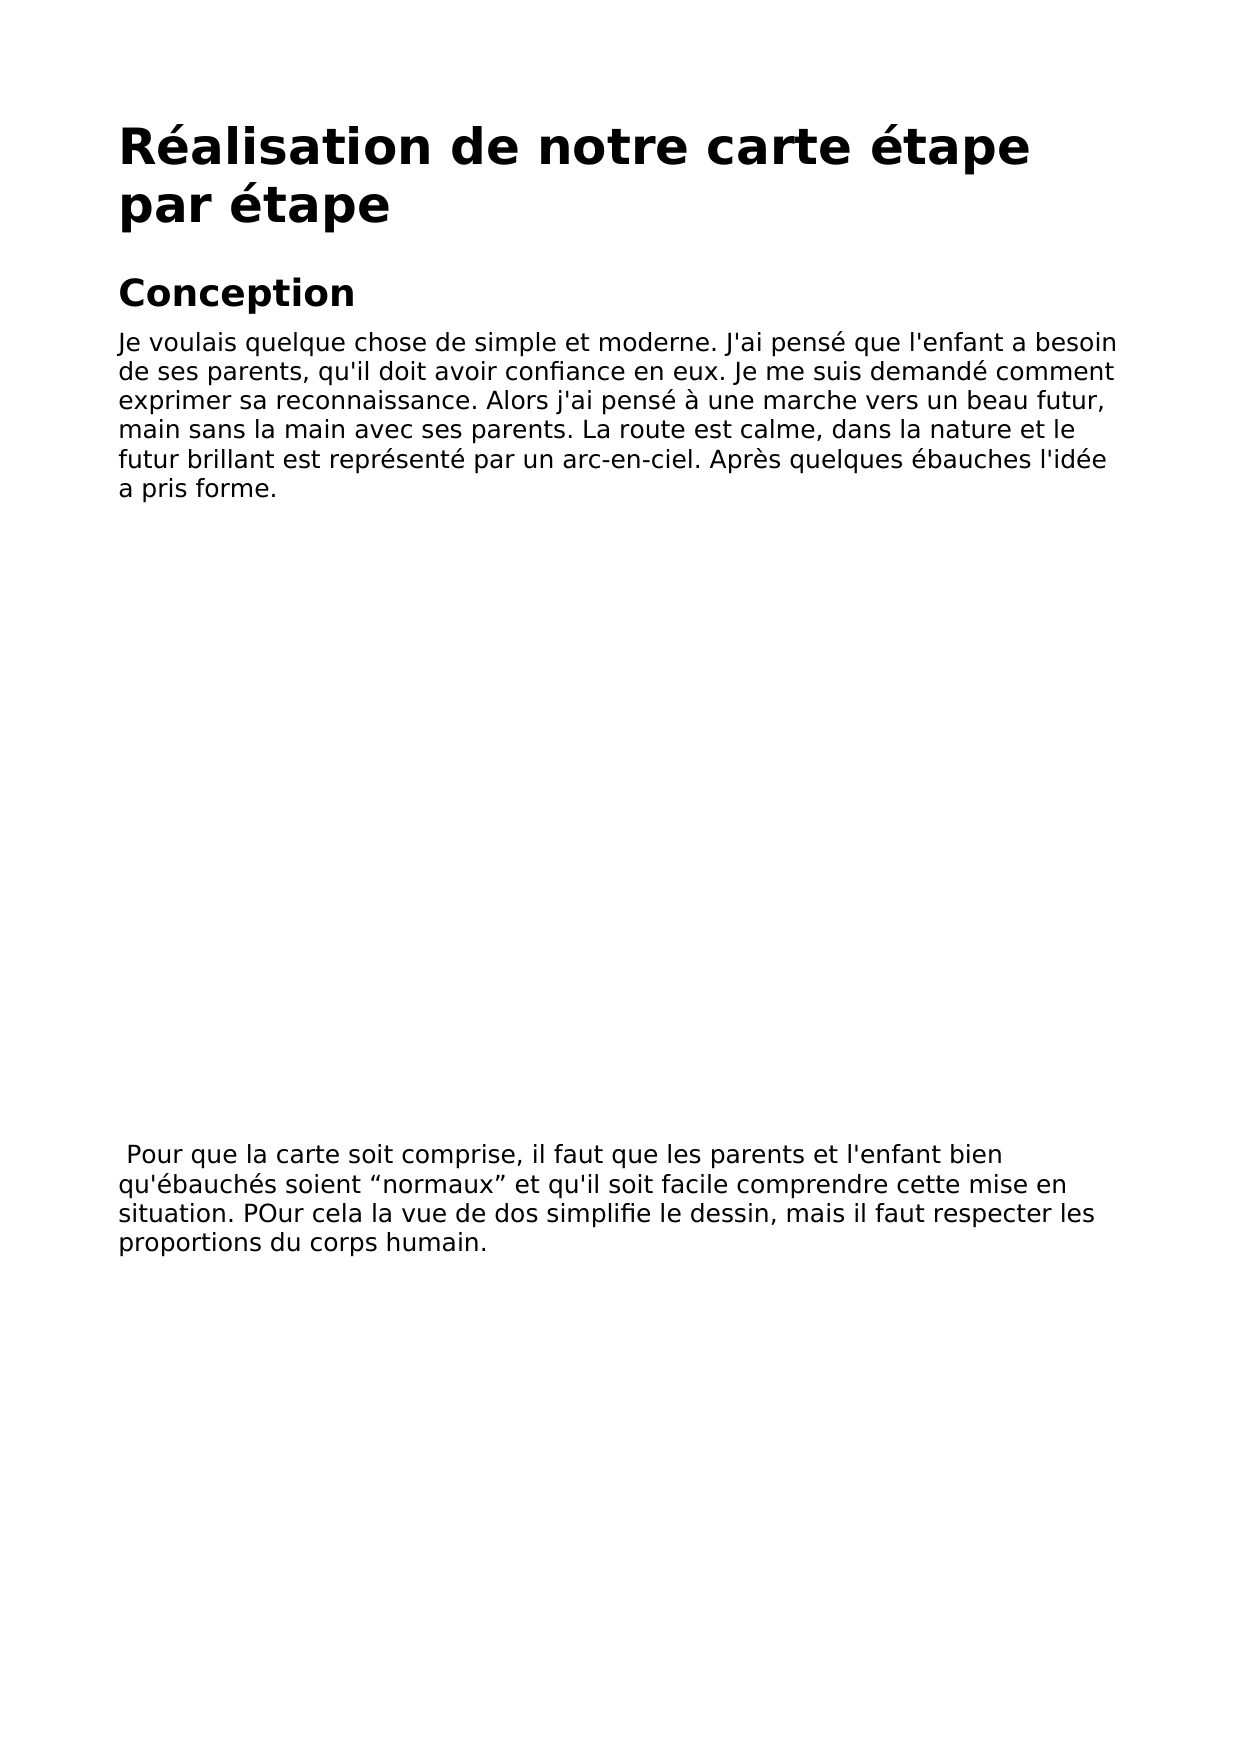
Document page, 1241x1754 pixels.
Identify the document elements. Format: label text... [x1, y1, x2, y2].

text Pour que la carte soit comprise, il faut que les parents et l'enfant bien qu'ébauchés soient “normaux” et qu'il soit facile comprendre cette mise en situation. POur cela la vue de dos simplifie le dessin, mais il faut respecter les proportions du corps humain. [118, 516, 1122, 1257]
text Je voulais quelque chose de simple et moderne. J'ai pensé que l'enfant a besoin de ses parents, qu'il doit avoir confiance en eux. Je me suis demandé comment exprimer sa reconnaissance. Alors j'ai pensé à une marche vers un beau futur, main sans la main avec ses parents. La route est calme, dans la nature et le futur brillant est représenté par un arc-en-ciel. Après quelques ébauches l'idée a pris forme. [118, 328, 1122, 503]
subtitle Réalisation de notre carte étape par étape [118, 118, 1122, 234]
subtitle Conception [118, 272, 1122, 316]
